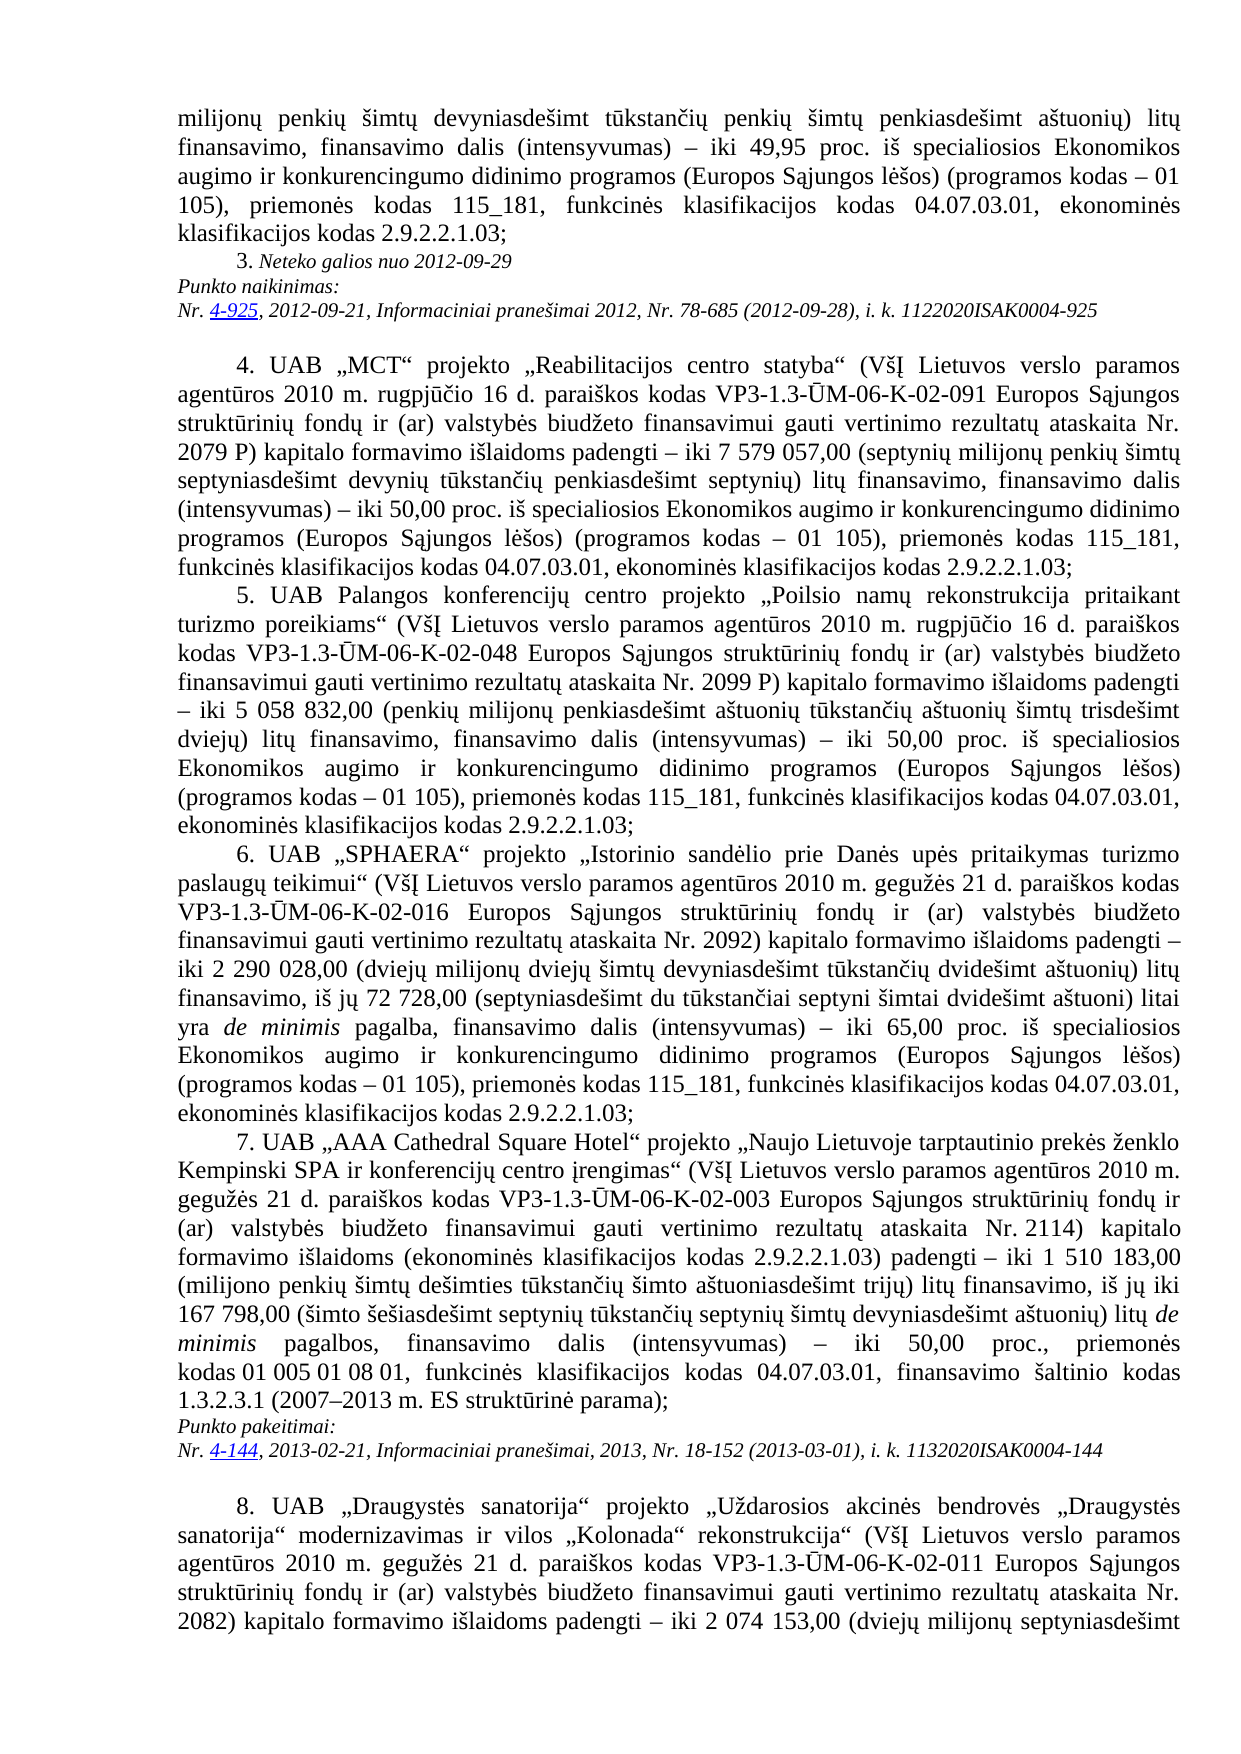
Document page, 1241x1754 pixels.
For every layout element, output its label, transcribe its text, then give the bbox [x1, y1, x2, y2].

text 8. UAB „Draugystės sanatorija“ projekto „Uždarosios akcinės bendrovės „Draugystės sanatorija“ modernizavimas ir vilos „Kolonada“ rekonstrukcija“ (VšĮ Lietuvos verslo paramos agentūros 2010 m. gegužės 21 d. paraiškos kodas VP3-1.3-ŪM-06-K-02-011 Europos Sąjungos struktūrinių fondų ir (ar) valstybės biudžeto finansavimui gauti vertinimo rezultatų ataskaita Nr. 2082) kapitalo formavimo išlaidoms padengti – iki 2 074 153,00 (dviejų milijonų septyniasdešimt [177, 1491, 1181, 1635]
text 4. UAB „MCT“ projekto „Reabilitacijos centro statyba“ (VšĮ Lietuvos verslo paramos agentūros 2010 m. rugpjūčio 16 d. paraiškos kodas VP3-1.3-ŪM-06-K-02-091 Europos Sąjungos struktūrinių fondų ir (ar) valstybės biudžeto finansavimui gauti vertinimo rezultatų ataskaita Nr. 2079 P) kapitalo formavimo išlaidoms padengti – iki 7 579 057,00 (septynių milijonų penkių šimtų septyniasdešimt devynių tūkstančių penkiasdešimt septynių) litų finansavimo, finansavimo dalis (intensyvumas) – iki 50,00 proc. iš specialiosios Ekonomikos augimo ir konkurencingumo didinimo programos (Europos Sąjungos lėšos) (programos kodas – 01 105), priemonės kodas 115_181, funkcinės klasifikacijos kodas 04.07.03.01, ekonominės klasifikacijos kodas 2.9.2.2.1.03; [177, 350, 1181, 580]
text 5. UAB Palangos konferencijų centro projekto „Poilsio namų rekonstrukcija pritaikant turizmo poreikiams“ (VšĮ Lietuvos verslo paramos agentūros 2010 m. rugpjūčio 16 d. paraiškos kodas VP3-1.3-ŪM-06-K-02-048 Europos Sąjungos struktūrinių fondų ir (ar) valstybės biudžeto finansavimui gauti vertinimo rezultatų ataskaita Nr. 2099 P) kapitalo formavimo išlaidoms padengti – iki 5 058 832,00 (penkių milijonų penkiasdešimt aštuonių tūkstančių aštuonių šimtų trisdešimt dviejų) litų finansavimo, finansavimo dalis (intensyvumas) – iki 50,00 proc. iš specialiosios Ekonomikos augimo ir konkurencingumo didinimo programos (Europos Sąjungos lėšos) (programos kodas – 01 105), priemonės kodas 115_181, funkcinės klasifikacijos kodas 04.07.03.01, ekonominės klasifikacijos kodas 2.9.2.2.1.03; [177, 580, 1181, 839]
text 6. UAB „SPHAERA“ projekto „Istorinio sandėlio prie Danės upės pritaikymas turizmo paslaugų teikimui“ (VšĮ Lietuvos verslo paramos agentūros 2010 m. gegužės 21 d. paraiškos kodas VP3-1.3-ŪM-06-K-02-016 Europos Sąjungos struktūrinių fondų ir (ar) valstybės biudžeto finansavimui gauti vertinimo rezultatų ataskaita Nr. 2092) kapitalo formavimo išlaidoms padengti – iki 2 290 028,00 (dviejų milijonų dviejų šimtų devyniasdešimt tūkstančių dvidešimt aštuonių) litų finansavimo, iš jų 72 728,00 (septyniasdešimt du tūkstančiai septyni šimtai dvidešimt aštuoni) litai yra de minimis pagalba, finansavimo dalis (intensyvumas) – iki 65,00 proc. iš specialiosios Ekonomikos augimo ir konkurencingumo didinimo programos (Europos Sąjungos lėšos) (programos kodas – 01 105), priemonės kodas 115_181, funkcinės klasifikacijos kodas 04.07.03.01, ekonominės klasifikacijos kodas 2.9.2.2.1.03; [177, 839, 1181, 1127]
text Nr. 4-925, 2012-09-21, Informaciniai pranešimai 2012, Nr. 78-685 (2012-09-28), i. k. 1122020ISAK0004-925 [177, 298, 1181, 322]
text Punkto pakeitimai: [177, 1414, 1181, 1438]
text Punkto naikinimas: [177, 273, 1181, 298]
text milijonų penkių šimtų devyniasdešimt tūkstančių penkių šimtų penkiasdešimt aštuonių) litų finansavimo, finansavimo dalis (intensyvumas) – iki 49,95 proc. iš specialiosios Ekonomikos augimo ir konkurencingumo didinimo programos (Europos Sąjungos lėšos) (programos kodas – 01 105), priemonės kodas 115_181, funkcinės klasifikacijos kodas 04.07.03.01, ekonominės klasifikacijos kodas 2.9.2.2.1.03; [177, 103, 1181, 247]
text 7. UAB „AAA Cathedral Square Hotel“ projekto „Naujo Lietuvoje tarptautinio prekės ženklo Kempinski SPA ir konferencijų centro įrengimas“ (VšĮ Lietuvos verslo paramos agentūros 2010 m. gegužės 21 d. paraiškos kodas VP3-1.3-ŪM-06-K-02-003 Europos Sąjungos struktūrinių fondų ir (ar) valstybės biudžeto finansavimui gauti vertinimo rezultatų ataskaita Nr. 2114) kapitalo formavimo išlaidoms (ekonominės klasifikacijos kodas 2.9.2.2.1.03) padengti – iki 1 510 183,00 (milijono penkių šimtų dešimties tūkstančių šimto aštuoniasdešimt trijų) litų finansavimo, iš jų iki 167 798,00 (šimto šešiasdešimt septynių tūkstančių septynių šimtų devyniasdešimt aštuonių) litų de minimis pagalbos, finansavimo dalis (intensyvumas) – iki 50,00 proc., priemonės kodas 01 005 01 08 01, funkcinės klasifikacijos kodas 04.07.03.01, finansavimo šaltinio kodas 1.3.2.3.1 (2007–2013 m. ES struktūrinė parama); [177, 1127, 1181, 1414]
text 3. Neteko galios nuo 2012-09-29 [177, 247, 1181, 273]
text Nr. 4-144, 2013-02-21, Informaciniai pranešimai, 2013, Nr. 18-152 (2013-03-01), i. k. 1132020ISAK0004-144 [177, 1438, 1181, 1462]
